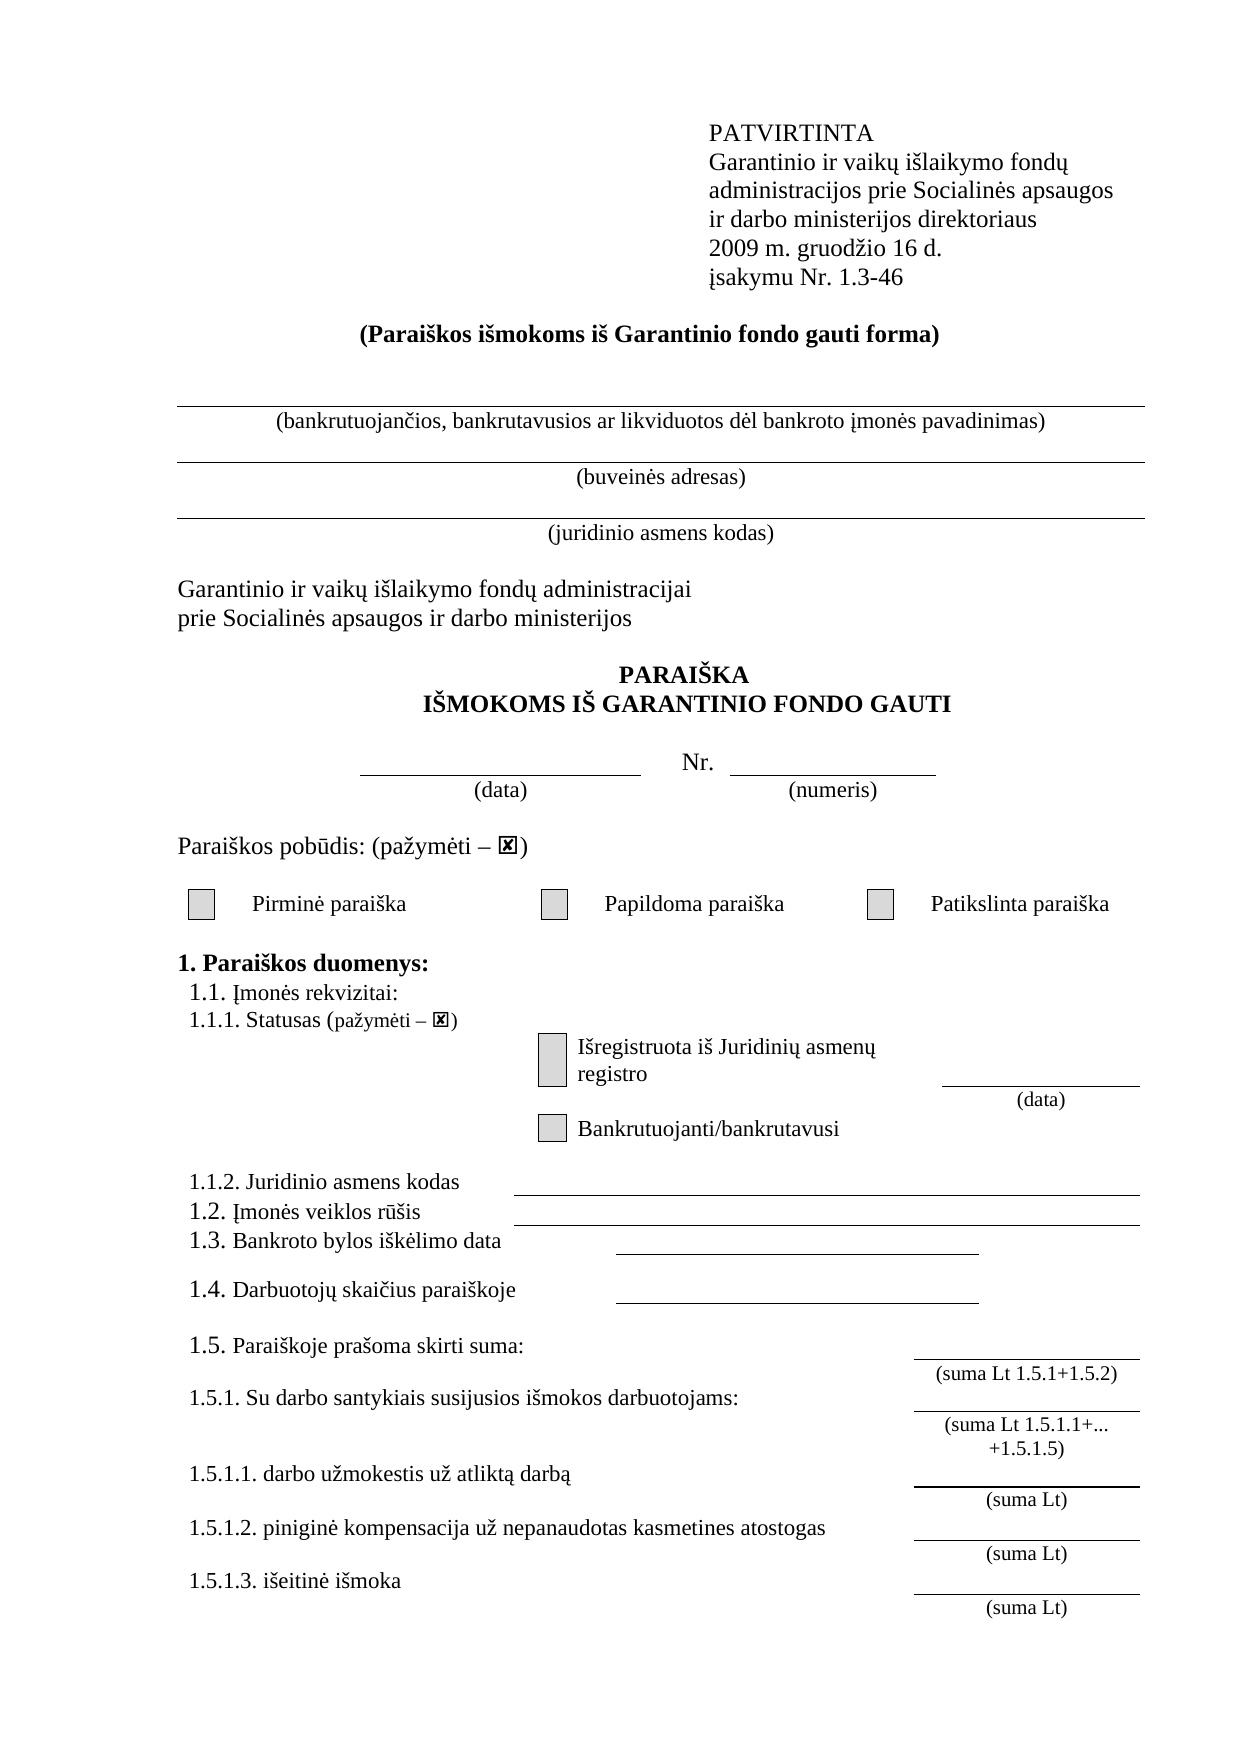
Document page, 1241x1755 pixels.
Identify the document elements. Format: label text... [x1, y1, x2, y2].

table_cell [539, 1115, 566, 1141]
table_header [868, 890, 893, 919]
table_cell [514, 1086, 538, 1113]
table_cell [1008, 1303, 1139, 1331]
table_cell (numeris) [730, 776, 936, 803]
table_cell 1.4. Darbuotojų skaičius paraiškoje [177, 1275, 616, 1303]
table_header [177, 747, 360, 803]
text PARAIŠKA [177, 660, 1122, 689]
table_cell [514, 1141, 538, 1168]
table_header [641, 747, 670, 775]
table_cell [514, 1168, 1139, 1195]
table_cell [979, 1275, 1008, 1303]
table_cell 1.5.1.3. išeitinė išmoka [177, 1568, 913, 1594]
table_cell (suma Lt) [914, 1595, 1139, 1621]
table_cell (bankrutuojančios, bankrutavusios ar likviduotos dėl bankroto įmonės pavadinimas) [177, 407, 1145, 433]
table_cell [539, 1034, 566, 1086]
text 1. Paraiškos duomenys: [177, 948, 1122, 977]
table_cell [177, 1486, 913, 1514]
table_header [189, 890, 214, 919]
table_cell (data) [360, 776, 641, 803]
table_cell [914, 1331, 1139, 1359]
text ir darbo ministerijos direktoriaus [177, 204, 1122, 233]
table_header Patikslinta paraiška [919, 889, 1141, 919]
table_header Pirminė paraiška [241, 889, 541, 919]
table_header [215, 889, 241, 919]
text 2009 m. gruodžio 16 d. [177, 233, 1122, 262]
table_cell [616, 1226, 979, 1254]
table_cell 1.5.1.1. darbo užmokestis už atliktą darbą [177, 1460, 913, 1486]
table_cell [177, 1086, 514, 1113]
table_header [568, 889, 593, 919]
table_cell [566, 1006, 1139, 1032]
table_cell [914, 1460, 1139, 1486]
table_cell 1.5.1.2. piniginė kompensacija už nepanaudotas kasmetines atostogas [177, 1514, 913, 1540]
table_cell [177, 1033, 514, 1086]
table_cell [1008, 1226, 1139, 1254]
table_cell Išregistruota iš Juridinių asmenų registro [567, 1033, 913, 1086]
table_cell (suma Lt) [914, 1541, 1139, 1567]
table_cell [177, 489, 1145, 518]
table_cell [616, 1304, 979, 1331]
table_cell [616, 1331, 913, 1359]
text prie Socialinės apsaugos ir darbo ministerijos [177, 603, 1122, 632]
table_cell (suma Lt) [914, 1488, 1139, 1514]
table_cell [177, 1254, 616, 1274]
table_cell (data) [942, 1087, 1139, 1113]
text Paraiškos pobūdis: (pažymėti – [X]) [177, 831, 1122, 860]
table_cell [539, 1087, 566, 1113]
table_header [542, 890, 567, 919]
table_cell 1.1.2. Juridinio asmens kodas [177, 1168, 514, 1195]
table_cell [670, 775, 729, 803]
table_header Papildoma paraiška [593, 889, 867, 919]
table_cell Bankrutuojanti/bankrutavusi [567, 1114, 1139, 1141]
text administracijos prie Socialinės apsaugos [177, 176, 1122, 204]
table_cell [514, 1033, 538, 1086]
table_header [360, 747, 641, 775]
table_cell 1.2. Įmonės veiklos rūšis [177, 1195, 514, 1224]
table_cell [514, 1196, 1139, 1224]
table_cell [1008, 1275, 1139, 1303]
table_cell [539, 1142, 566, 1168]
table_cell [616, 1255, 979, 1274]
table_cell [942, 1033, 1139, 1086]
text įsakymu Nr. 1.3-46 [177, 262, 1122, 291]
table_cell (suma Lt 1.5.1+1.5.2) [914, 1360, 1139, 1384]
text Garantinio ir vaikų išlaikymo fondų administracijai [177, 574, 1122, 603]
table_cell [514, 1114, 538, 1141]
table_cell [979, 1303, 1008, 1331]
table_header [514, 977, 1139, 1006]
text Garantinio ir vaikų išlaikymo fondų [177, 147, 1122, 176]
table_cell [914, 1514, 1139, 1540]
table_cell [177, 1303, 616, 1331]
table_cell [979, 1226, 1008, 1254]
table_cell [566, 1086, 942, 1113]
table_cell 1.5. Paraiškoje prašoma skirti suma: [177, 1331, 616, 1359]
text (Paraiškos išmokoms iš Garantinio fondo gauti forma) [177, 319, 1122, 348]
table_cell [177, 1411, 913, 1460]
table_cell (buveinės adresas) [177, 463, 1145, 489]
table_cell [177, 1540, 913, 1567]
table_header [177, 377, 1145, 406]
table_cell [177, 1141, 514, 1168]
table_cell [914, 1568, 1139, 1594]
table_cell 1.1.1. Statusas (pažymėti – ) [177, 1006, 514, 1032]
table_cell [979, 1254, 1008, 1274]
table_cell [177, 1114, 514, 1141]
table_cell [514, 1006, 538, 1032]
table_cell [914, 1033, 942, 1086]
table_header [894, 889, 919, 919]
table_cell (suma Lt 1.5.1.1+...+1.5.1.5) [914, 1412, 1139, 1460]
table_cell [1008, 1254, 1139, 1274]
table_header [936, 747, 1139, 803]
text PATVIRTINTA [177, 118, 1122, 147]
table_cell [641, 775, 670, 803]
table_header Nr. [670, 747, 936, 775]
table_cell [566, 1141, 1139, 1168]
table_cell [616, 1275, 979, 1303]
table_cell [914, 1385, 1139, 1411]
table_cell [177, 433, 1145, 462]
text IŠMOKOMS IŠ GARANTINIO FONDO GAUTI [177, 689, 1122, 718]
table_cell [177, 1594, 913, 1621]
table_cell 1.3. Bankroto bylos iškėlimo data [177, 1225, 616, 1254]
table_cell [177, 1359, 913, 1384]
table_cell (juridinio asmens kodas) [177, 519, 1145, 545]
table_header 1.1. Įmonės rekvizitai: [177, 977, 514, 1006]
table_cell 1.5.1. Su darbo santykiais susijusios išmokos darbuotojams: [177, 1385, 913, 1411]
table_cell [539, 1006, 566, 1032]
